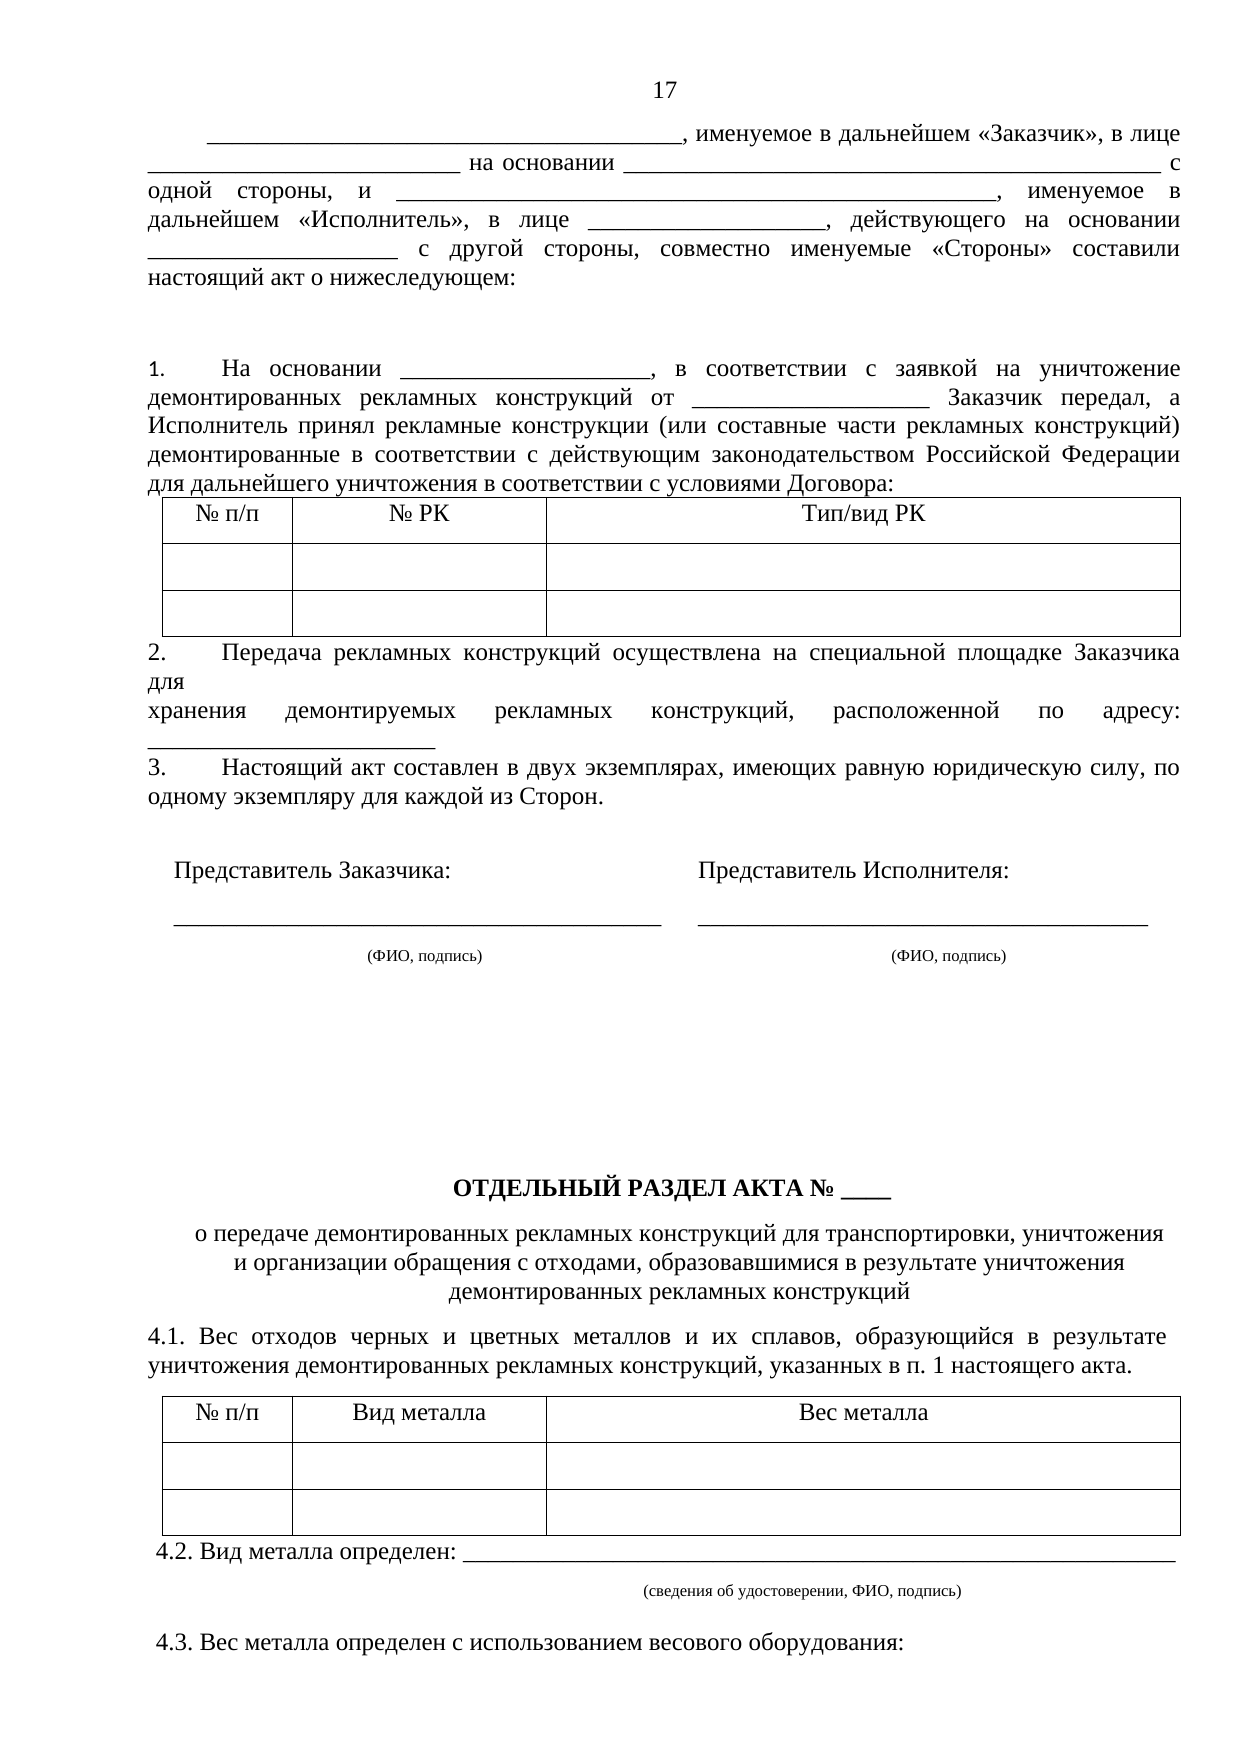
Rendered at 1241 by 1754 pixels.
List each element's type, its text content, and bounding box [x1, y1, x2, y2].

list Настоящий акт составлен в двух экземплярах, имеющих равную юридическую силу, по одному экземпляру для каждой из Сторон. [148, 752, 1181, 810]
text (сведения об удостоверении, ФИО, подпись) [156, 1581, 1181, 1610]
table_header Вес металла [547, 1397, 1180, 1442]
text 4.3. Вес металла определен с использованием весового оборудования: [156, 1627, 1181, 1656]
table_header Вид металла [293, 1397, 546, 1442]
table_header № п/п [163, 1397, 292, 1442]
table_cell [293, 591, 546, 636]
table_header Тип/вид РК [547, 498, 1180, 543]
table_cell [547, 1490, 1180, 1535]
table_cell [163, 591, 292, 636]
table_cell [293, 1490, 546, 1535]
table_header Представитель Исполнителя: ____________________________________ (ФИО, подпись) [687, 810, 1211, 991]
list Передача рекламных конструкций осуществлена на специальной площадке Заказчика для хранения демонтируемых рекламных конструкций, расположенной по адресу: _______________________ [148, 637, 1181, 752]
table_cell [547, 544, 1180, 590]
text 4.2. Вид металла определен: _________________________________________________________ [156, 1536, 1181, 1565]
text ______________________________________, именуемое в дальнейшем «Заказчик», в лице _________________________ на основании ___________________________________________ с одной стороны, и ________________________________________________, именуемое в дальнейшем «Исполнитель», в лице ___________________, действующего на основании ____________________ с другой стороны, совместно именуемые «Стороны» составили настоящий акт о нижеследующем: [148, 118, 1181, 291]
table_cell [293, 1443, 546, 1488]
table_cell [163, 1443, 292, 1488]
text ОТДЕЛЬНЫЙ РАЗДЕЛ АКТА № ____ [148, 1173, 1196, 1202]
table_cell [163, 1490, 292, 1535]
table_cell [163, 544, 292, 590]
table_cell [293, 544, 546, 590]
table_header Представитель Заказчика: _______________________________________ (ФИО, подпись) [163, 810, 687, 991]
text о передаче демонтированных рекламных конструкций для транспортировки, уничтожения и организации обращения с отходами, образовавшимися в результате уничтожения демонтированных рекламных конструкций [162, 1218, 1196, 1305]
table_header № п/п [163, 498, 292, 543]
table_cell [547, 1443, 1180, 1488]
text 4.1. Вес отходов черных и цветных металлов и их сплавов, образующийся в результате уничтожения демонтированных рекламных конструкций, указанных в п. 1 настоящего акта. [148, 1321, 1181, 1379]
table_cell [547, 591, 1180, 636]
list На основании ____________________, в соответствии с заявкой на уничтожение демонтированных рекламных конструкций от ___________________ Заказчик передал, а Исполнитель принял рекламные конструкции (или составные части рекламных конструкций) демонтированные в соответствии с действующим законодательством Российской Федерации для дальнейшего уничтожения в соответствии с условиями Договора: [148, 353, 1181, 497]
table_header № РК [293, 498, 546, 543]
